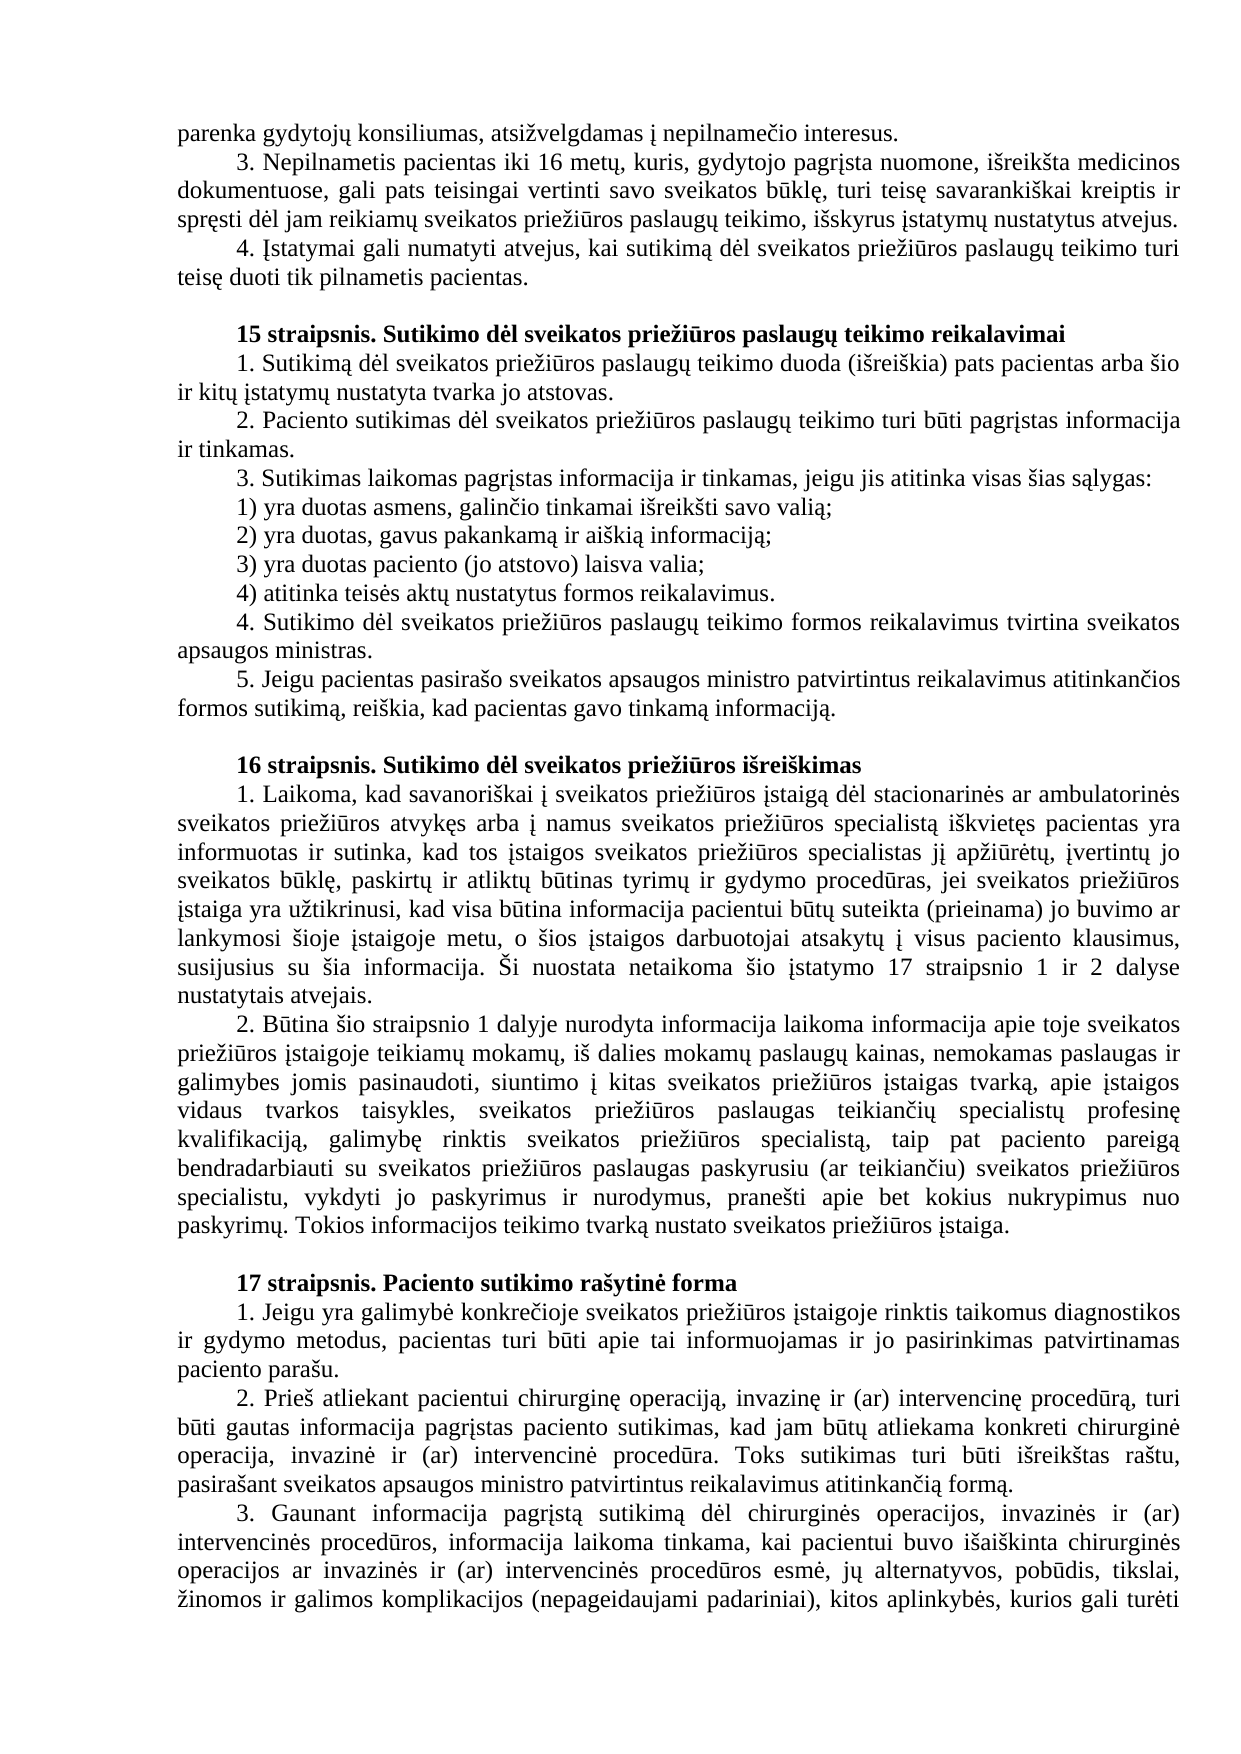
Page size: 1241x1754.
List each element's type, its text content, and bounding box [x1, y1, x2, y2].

text 2) yra duotas, gavus pakankamą ir aiškią informaciją; [177, 521, 1181, 549]
text 4. Sutikimo dėl sveikatos priežiūros paslaugų teikimo formos reikalavimus tvirtina sveikatos apsaugos ministras. [177, 607, 1181, 664]
text 1. Laikoma, kad savanoriškai į sveikatos priežiūros įstaigą dėl stacionarinės ar ambulatorinės sveikatos priežiūros atvykęs arba į namus sveikatos priežiūros specialistą iškvietęs pacientas yra informuotas ir sutinka, kad tos įstaigos sveikatos priežiūros specialistas jį apžiūrėtų, įvertintų jo sveikatos būklę, paskirtų ir atliktų būtinas tyrimų ir gydymo procedūras, jei sveikatos priežiūros įstaiga yra užtikrinusi, kad visa būtina informacija pacientui būtų suteikta (prieinama) jo buvimo ar lankymosi šioje įstaigoje metu, o šios įstaigos darbuotojai atsakytų į visus paciento klausimus, susijusius su šia informacija. Ši nuostata netaikoma šio įstatymo 17 straipsnio 1 ir 2 dalyse nustatytais atvejais. [177, 779, 1181, 1009]
text 1. Jeigu yra galimybė konkrečioje sveikatos priežiūros įstaigoje rinktis taikomus diagnostikos ir gydymo metodus, pacientas turi būti apie tai informuojamas ir jo pasirinkimas patvirtinamas paciento parašu. [177, 1297, 1181, 1383]
text 5. Jeigu pacientas pasirašo sveikatos apsaugos ministro patvirtintus reikalavimus atitinkančios formos sutikimą, reiškia, kad pacientas gavo tinkamą informaciją. [177, 664, 1181, 722]
text 4. Įstatymai gali numatyti atvejus, kai sutikimą dėl sveikatos priežiūros paslaugų teikimo turi teisę duoti tik pilnametis pacientas. [177, 233, 1181, 291]
text 1) yra duotas asmens, galinčio tinkamai išreikšti savo valią; [177, 492, 1181, 521]
text 3) yra duotas paciento (jo atstovo) laisva valia; [177, 549, 1181, 578]
text 16 straipsnis. Sutikimo dėl sveikatos priežiūros išreiškimas [177, 751, 1181, 779]
text 3. Sutikimas laikomas pagrįstas informacija ir tinkamas, jeigu jis atitinka visas šias sąlygas: [177, 463, 1181, 492]
text 17 straipsnis. Paciento sutikimo rašytinė forma [177, 1268, 1181, 1297]
text 2. Paciento sutikimas dėl sveikatos priežiūros paslaugų teikimo turi būti pagrįstas informacija ir tinkamas. [177, 406, 1181, 463]
text 3. Gaunant informacija pagrįstą sutikimą dėl chirurginės operacijos, invazinės ir (ar) intervencinės procedūros, informacija laikoma tinkama, kai pacientui buvo išaiškinta chirurginės operacijos ar invazinės ir (ar) intervencinės procedūros esmė, jų alternatyvos, pobūdis, tikslai, žinomos ir galimos komplikacijos (nepageidaujami padariniai), kitos aplinkybės, kurios gali turėti [177, 1498, 1181, 1613]
text 2. Būtina šio straipsnio 1 dalyje nurodyta informacija laikoma informacija apie toje sveikatos priežiūros įstaigoje teikiamų mokamų, iš dalies mokamų paslaugų kainas, nemokamas paslaugas ir galimybes jomis pasinaudoti, siuntimo į kitas sveikatos priežiūros įstaigas tvarką, apie įstaigos vidaus tvarkos taisykles, sveikatos priežiūros paslaugas teikiančių specialistų profesinę kvalifikaciją, galimybę rinktis sveikatos priežiūros specialistą, taip pat paciento pareigą bendradarbiauti su sveikatos priežiūros paslaugas paskyrusiu (ar teikiančiu) sveikatos priežiūros specialistu, vykdyti jo paskyrimus ir nurodymus, pranešti apie bet kokius nukrypimus nuo paskyrimų. Tokios informacijos teikimo tvarką nustato sveikatos priežiūros įstaiga. [177, 1009, 1181, 1239]
text 1. Sutikimą dėl sveikatos priežiūros paslaugų teikimo duoda (išreiškia) pats pacientas arba šio ir kitų įstatymų nustatyta tvarka jo atstovas. [177, 348, 1181, 406]
text 2. Prieš atliekant pacientui chirurginę operaciją, invazinę ir (ar) intervencinę procedūrą, turi būti gautas informacija pagrįstas paciento sutikimas, kad jam būtų atliekama konkreti chirurginė operacija, invazinė ir (ar) intervencinė procedūra. Toks sutikimas turi būti išreikštas raštu, pasirašant sveikatos apsaugos ministro patvirtintus reikalavimus atitinkančią formą. [177, 1383, 1181, 1498]
text 3. Nepilnametis pacientas iki 16 metų, kuris, gydytojo pagrįsta nuomone, išreikšta medicinos dokumentuose, gali pats teisingai vertinti savo sveikatos būklę, turi teisę savarankiškai kreiptis ir spręsti dėl jam reikiamų sveikatos priežiūros paslaugų teikimo, išskyrus įstatymų nustatytus atvejus. [177, 147, 1181, 233]
text 15 straipsnis. Sutikimo dėl sveikatos priežiūros paslaugų teikimo reikalavimai [177, 319, 1181, 348]
text parenka gydytojų konsiliumas, atsižvelgdamas į nepilnamečio interesus. [177, 118, 1181, 147]
text 4) atitinka teisės aktų nustatytus formos reikalavimus. [177, 578, 1181, 607]
